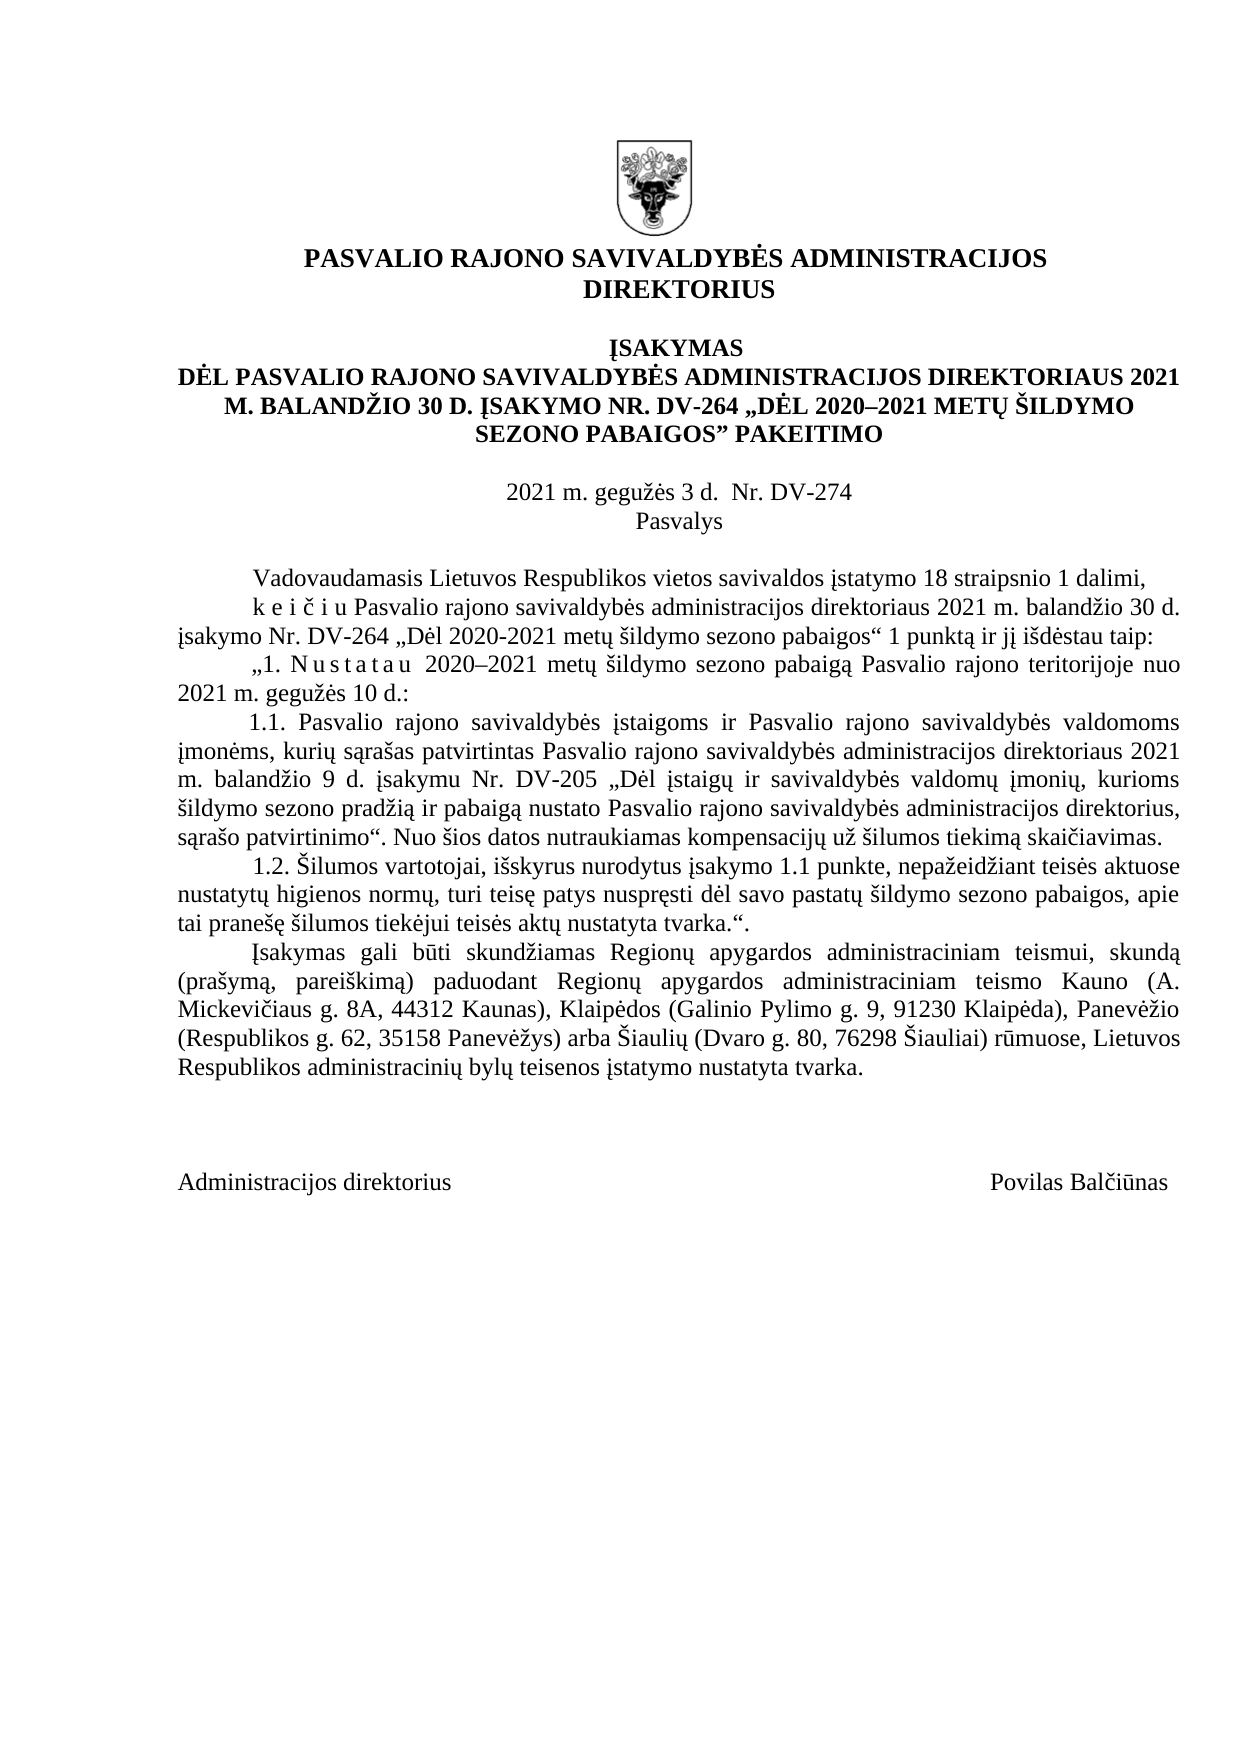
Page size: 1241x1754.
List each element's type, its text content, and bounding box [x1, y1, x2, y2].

text Įsakymas [177, 333, 1181, 362]
text Įsakymas gali būti skundžiamas Regionų apygardos administraciniam teismui, skundą (prašymą, pareiškimą) paduodant Regionų apygardos administraciniam teismo Kauno (A. Mickevičiaus g. 8A, 44312 Kaunas), Klaipėdos (Galinio Pylimo g. 9, 91230 Klaipėda), Panevėžio (Respublikos g. 62, 35158 Panevėžys) arba Šiaulių (Dvaro g. 80, 76298 Šiauliai) rūmuose, Lietuvos Respublikos administracinių bylų teisenos įstatymo nustatyta tvarka. [177, 937, 1181, 1081]
text k e i č i u Pasvalio rajono savivaldybės administracijos direktoriaus 2021 m. balandžio 30 d. įsakymo Nr. DV-264 „Dėl 2020-2021 metų šildymo sezono pabaigos“ 1 punktą ir jį išdėstau taip: [177, 592, 1181, 649]
text Pasvalys [177, 506, 1181, 534]
text 1.2. Šilumos vartotojai, išskyrus nurodytus įsakymo 1.1 punkte, nepažeidžiant teisės aktuose nustatytų higienos normų, turi teisę patys nuspręsti dėl savo pastatų šildymo sezono pabaigos, apie tai pranešę šilumos tiekėjui teisės aktų nustatyta tvarka.“. [177, 851, 1181, 937]
text 1.1. Pasvalio rajono savivaldybės įstaigoms ir Pasvalio rajono savivaldybės valdomoms įmonėms, kurių sąrašas patvirtintas Pasvalio rajono savivaldybės administracijos direktoriaus 2021 m. balandžio 9 d. įsakymu Nr. DV-205 „Dėl įstaigų ir savivaldybės valdomų įmonių, kurioms šildymo sezono pradžią ir pabaigą nustato Pasvalio rajono savivaldybės administracijos direktorius, sąrašo patvirtinimo“. Nuo šios datos nutraukiamas kompensacijų už šilumos tiekimą skaičiavimas. [177, 707, 1181, 851]
text Pasvalio rajono savivaldybės administracijos [177, 242, 1181, 273]
text DĖL PASVALIO RAJONO SAVIVALDYBĖS ADMINISTRACIJOS DIREKTORIAUS 2021 M. BALANDŽIO 30 D. ĮSAKYMO NR. DV-264 „DĖL 2020–2021 METŲ ŠILDYMO SEZONO PABAIGOS” PAKEITIMO [177, 362, 1181, 448]
text 2021 m. gegužės 3 d. Nr. DV-274 [177, 477, 1181, 506]
text Administracijos direktorius Povilas Balčiūnas [177, 1167, 1181, 1196]
text Vadovaudamasis Lietuvos Respublikos vietos savivaldos įstatymo 18 straipsnio 1 dalimi, [177, 563, 1181, 592]
text „1. Nustatau 2020–2021 metų šildymo sezono pabaigą Pasvalio rajono teritorijoje nuo 2021 m. gegužės 10 d.: [177, 649, 1181, 707]
text direktorius [177, 273, 1181, 304]
